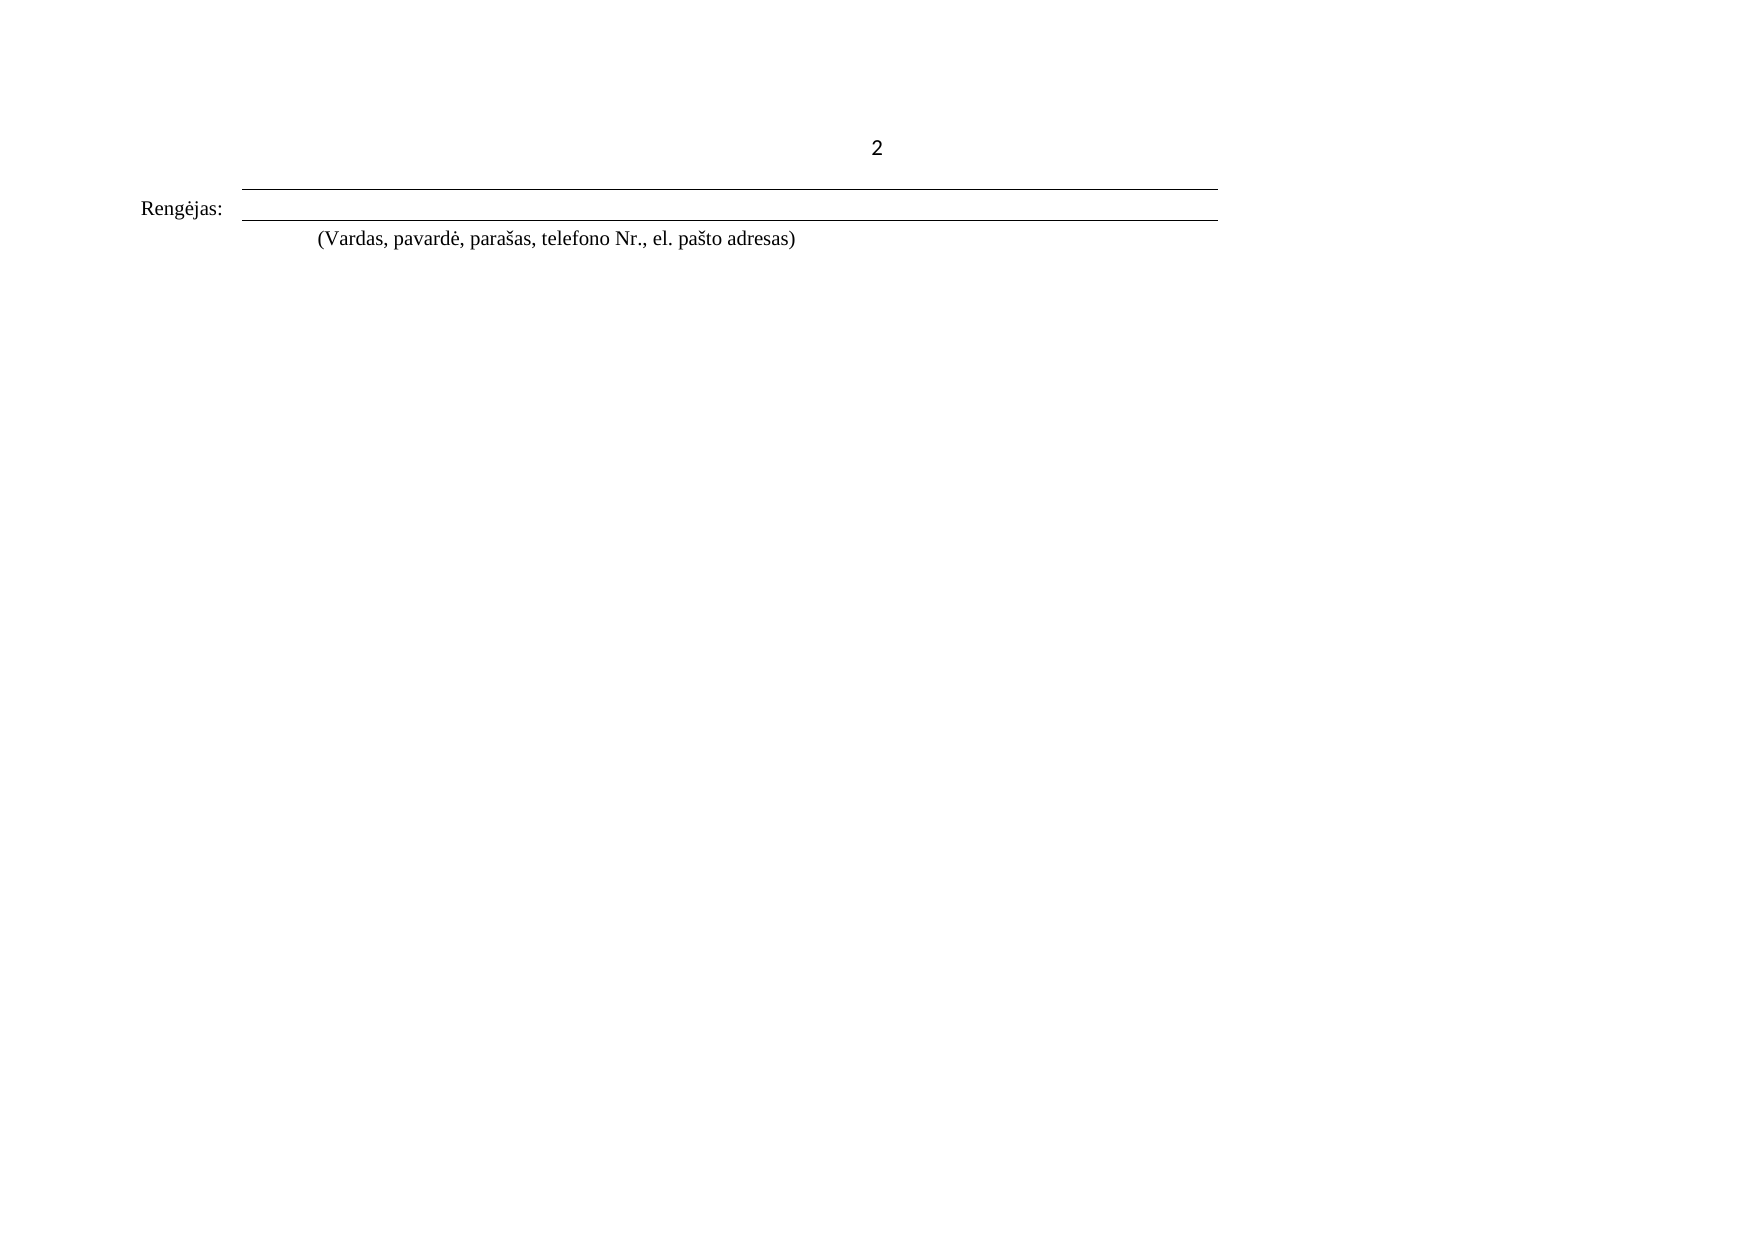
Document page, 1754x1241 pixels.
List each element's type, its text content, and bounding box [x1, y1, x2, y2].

table_cell [1439, 220, 1572, 250]
table_cell [1336, 189, 1439, 220]
table_cell [216, 220, 242, 250]
table_cell [1572, 189, 1747, 220]
table_cell [1439, 189, 1572, 220]
table_cell Rengėjas: [129, 189, 242, 220]
table_cell [129, 220, 164, 250]
table_cell [164, 220, 190, 250]
table_cell [242, 190, 278, 220]
table_cell [306, 190, 1218, 220]
table_cell [1336, 220, 1439, 250]
table_cell [1218, 189, 1336, 220]
table_cell (Vardas, pavardė, parašas, telefono Nr., el. pašto adresas) [306, 221, 1218, 250]
table_cell [278, 190, 306, 220]
table_cell [190, 220, 216, 250]
table_cell [242, 221, 278, 250]
table_cell [1218, 220, 1336, 250]
table_cell [278, 221, 306, 250]
table_cell [1572, 220, 1747, 250]
